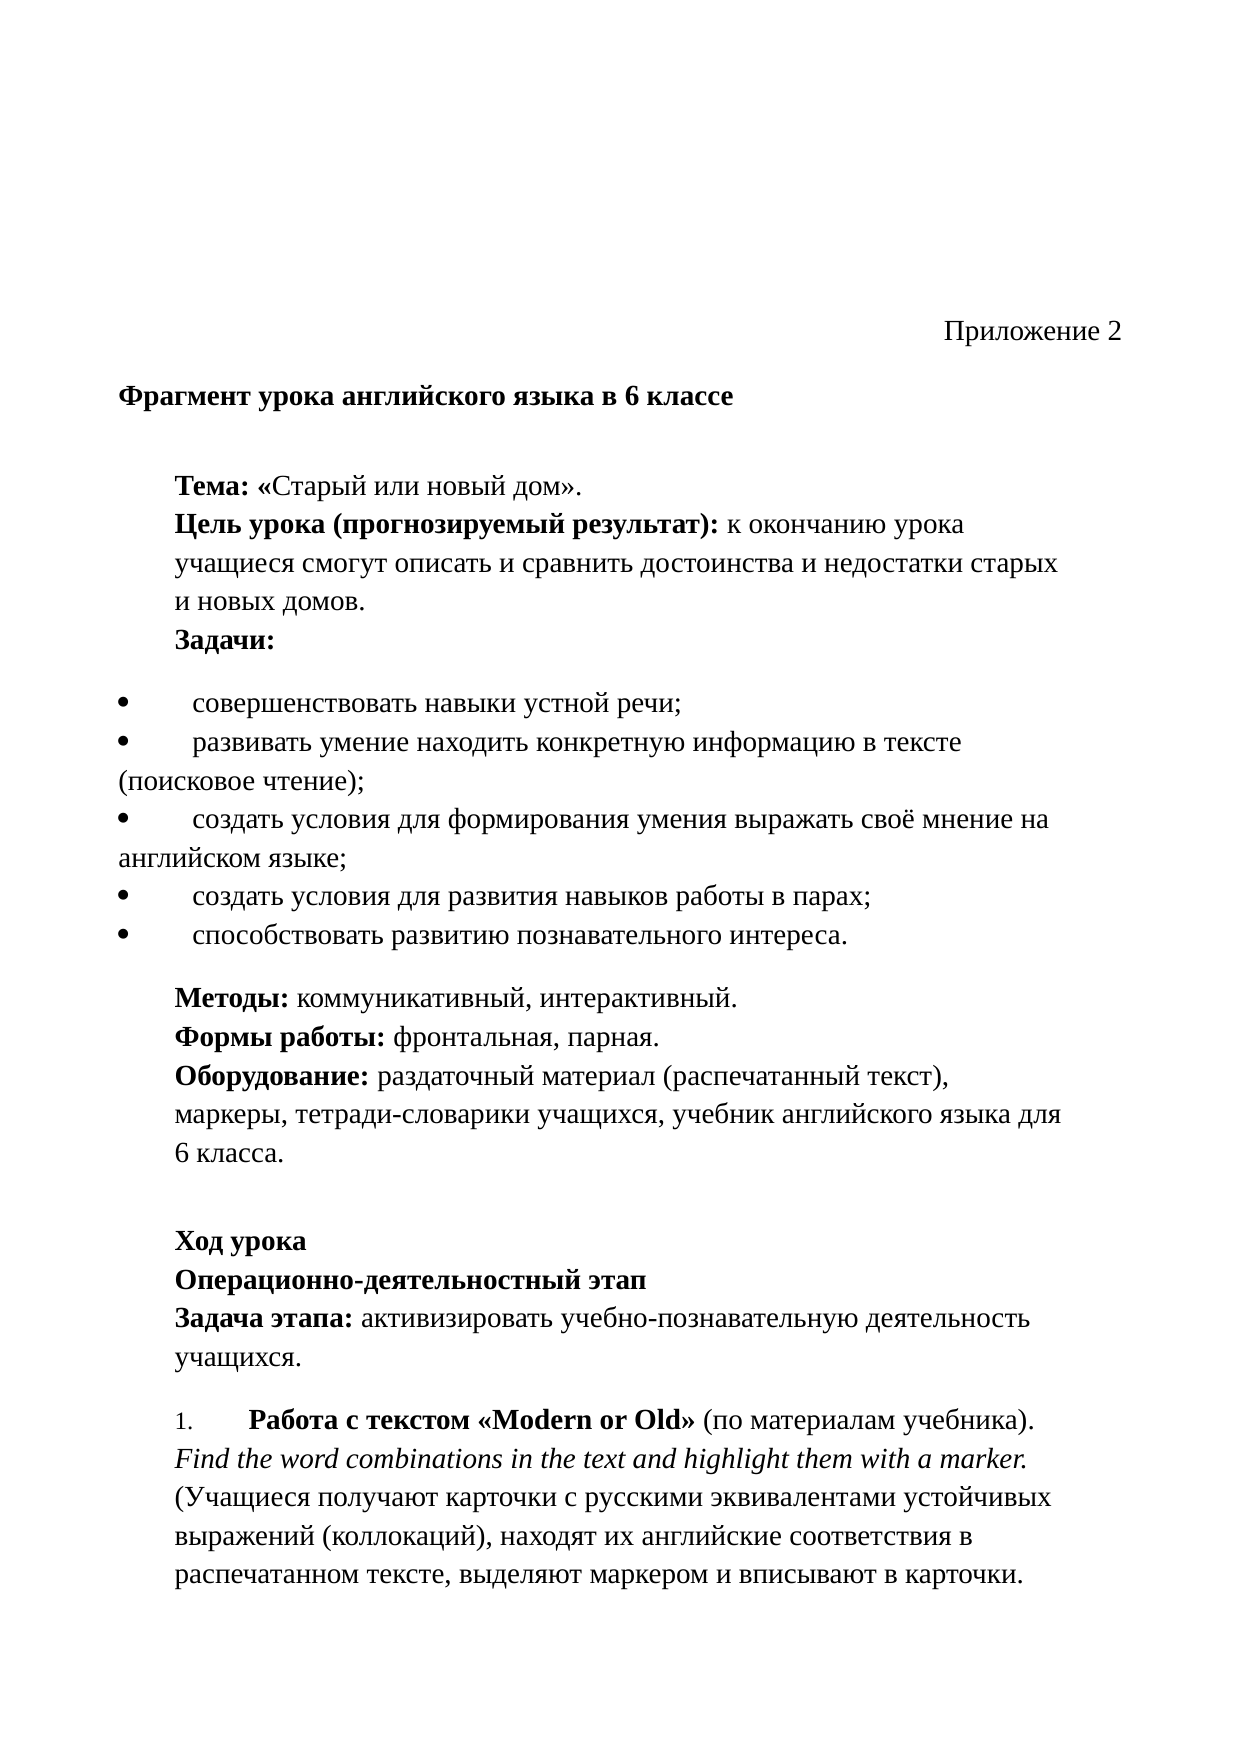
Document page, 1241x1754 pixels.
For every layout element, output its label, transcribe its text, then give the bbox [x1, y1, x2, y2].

text Тема: «Старый или новый дом». Цель урока (прогнозируемый результат): к окончанию урока учащиеся смогут описать и сравнить достоинства и недостатки старых и новых домов. Задачи: [174, 468, 1066, 655]
list развивать умение находить конкретную информацию в тексте (поисковое чтение); [118, 724, 1066, 796]
list создать условия для развития навыков работы в парах; [118, 878, 1066, 912]
text Ход урока Операционно-деятельностный этап Задача этапа: активизировать учебно-познавательную деятельность учащихся. [174, 1223, 1066, 1372]
list способствовать развитию познавательного интереса. [118, 917, 1066, 951]
text Фрагмент урока английского языка в 6 классе [118, 378, 1122, 411]
list совершенствовать навыки устной речи; [118, 685, 1066, 719]
text Приложение 2 [118, 313, 1122, 346]
text Методы: коммуникативный, интерактивный. Формы работы: фронтальная, парная. Оборудование: раздаточный материал (распечатанный текст), маркеры, тетради-словарики учащихся, учебник английского языка для 6 класса. [174, 981, 1066, 1168]
list Работа с текстом «Modern or Old» (по материалам учебника). Find the word combinations in the text and highlight them with a marker. (Учащиеся получают карточки с русскими эквивалентами устойчивых выражений (коллокаций), находят их английские соответствия в распечатанном тексте, выделяют маркером и вписывают в карточки. Работа выполняется в парах с последующим совместным обсуждением и проверкой результатов). [174, 1402, 1066, 1590]
list создать условия для формирования умения выражать своё мнение на английском языке; [118, 801, 1066, 873]
